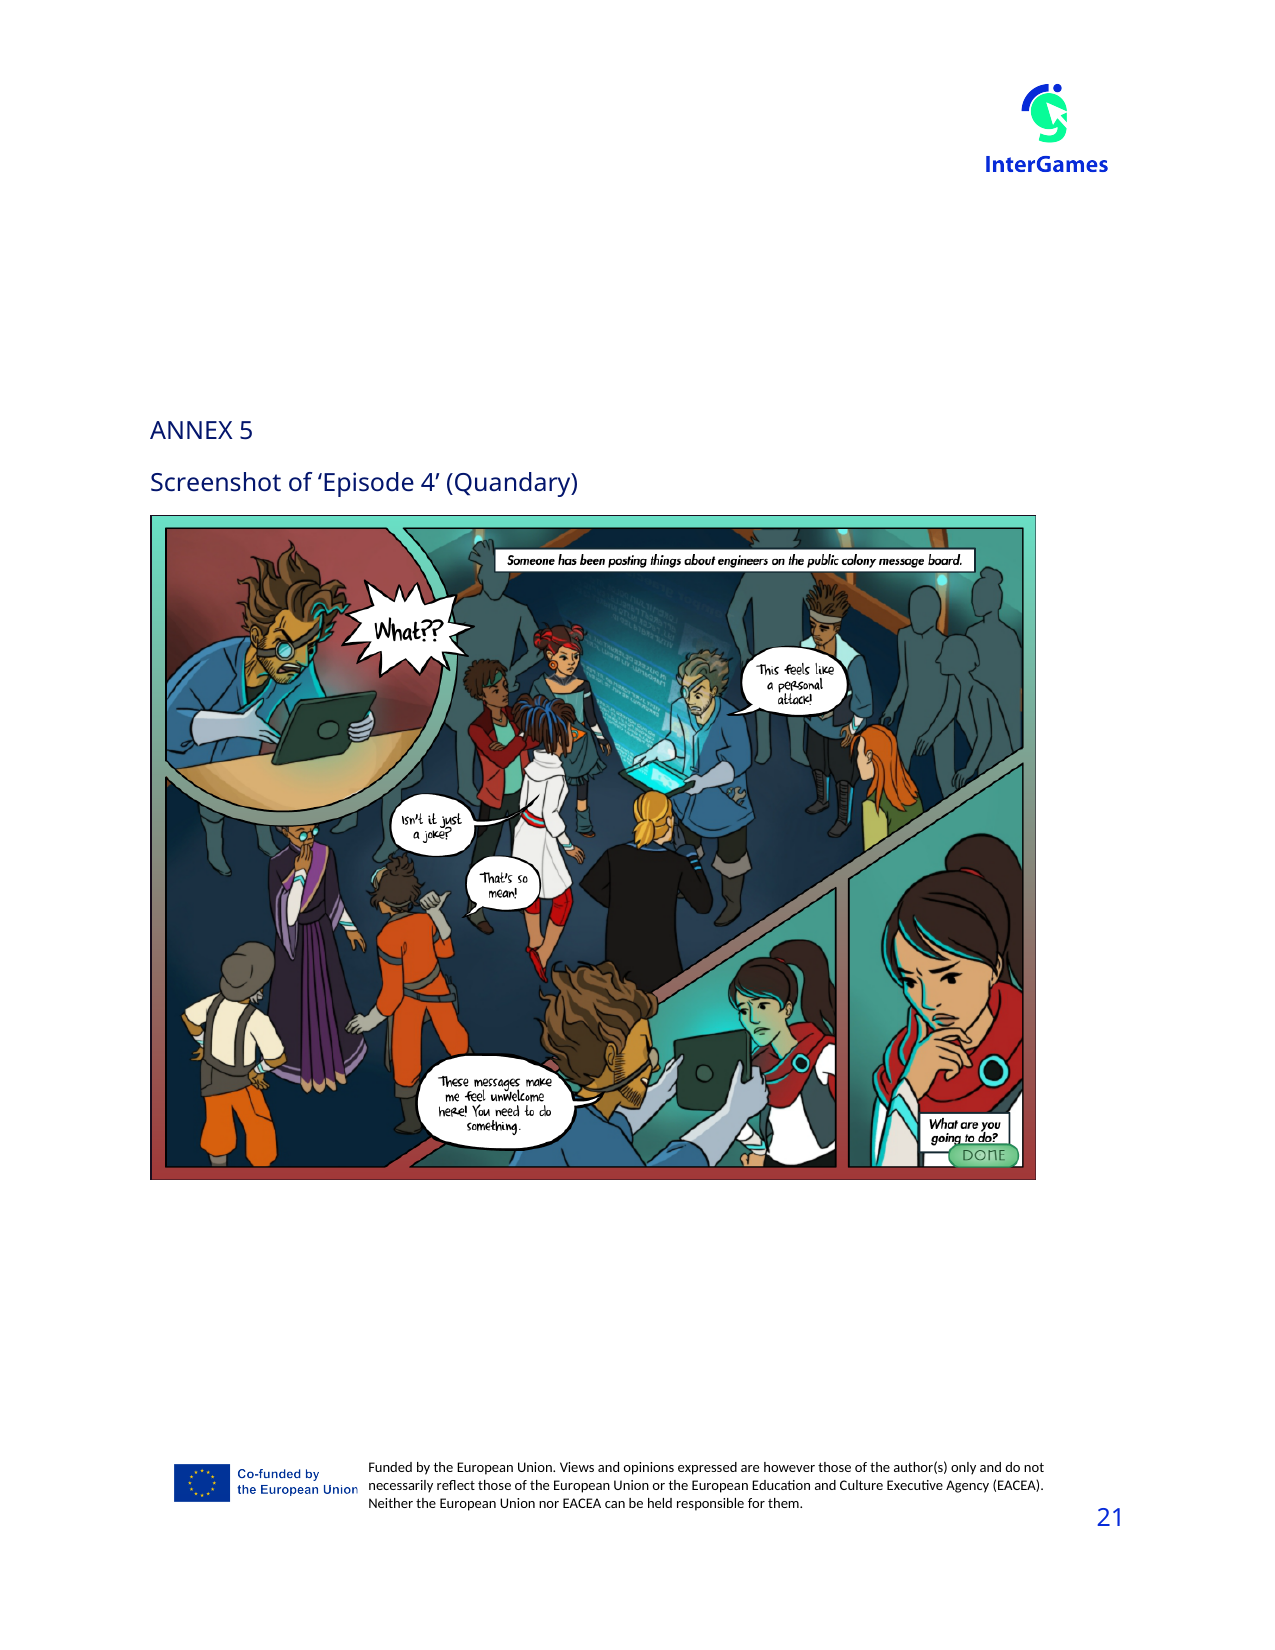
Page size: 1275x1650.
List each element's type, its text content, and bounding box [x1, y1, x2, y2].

text ANNEX 5 [150, 412, 1125, 447]
text Screenshot of ‘Episode 4’ (Quandary) [150, 464, 1125, 498]
